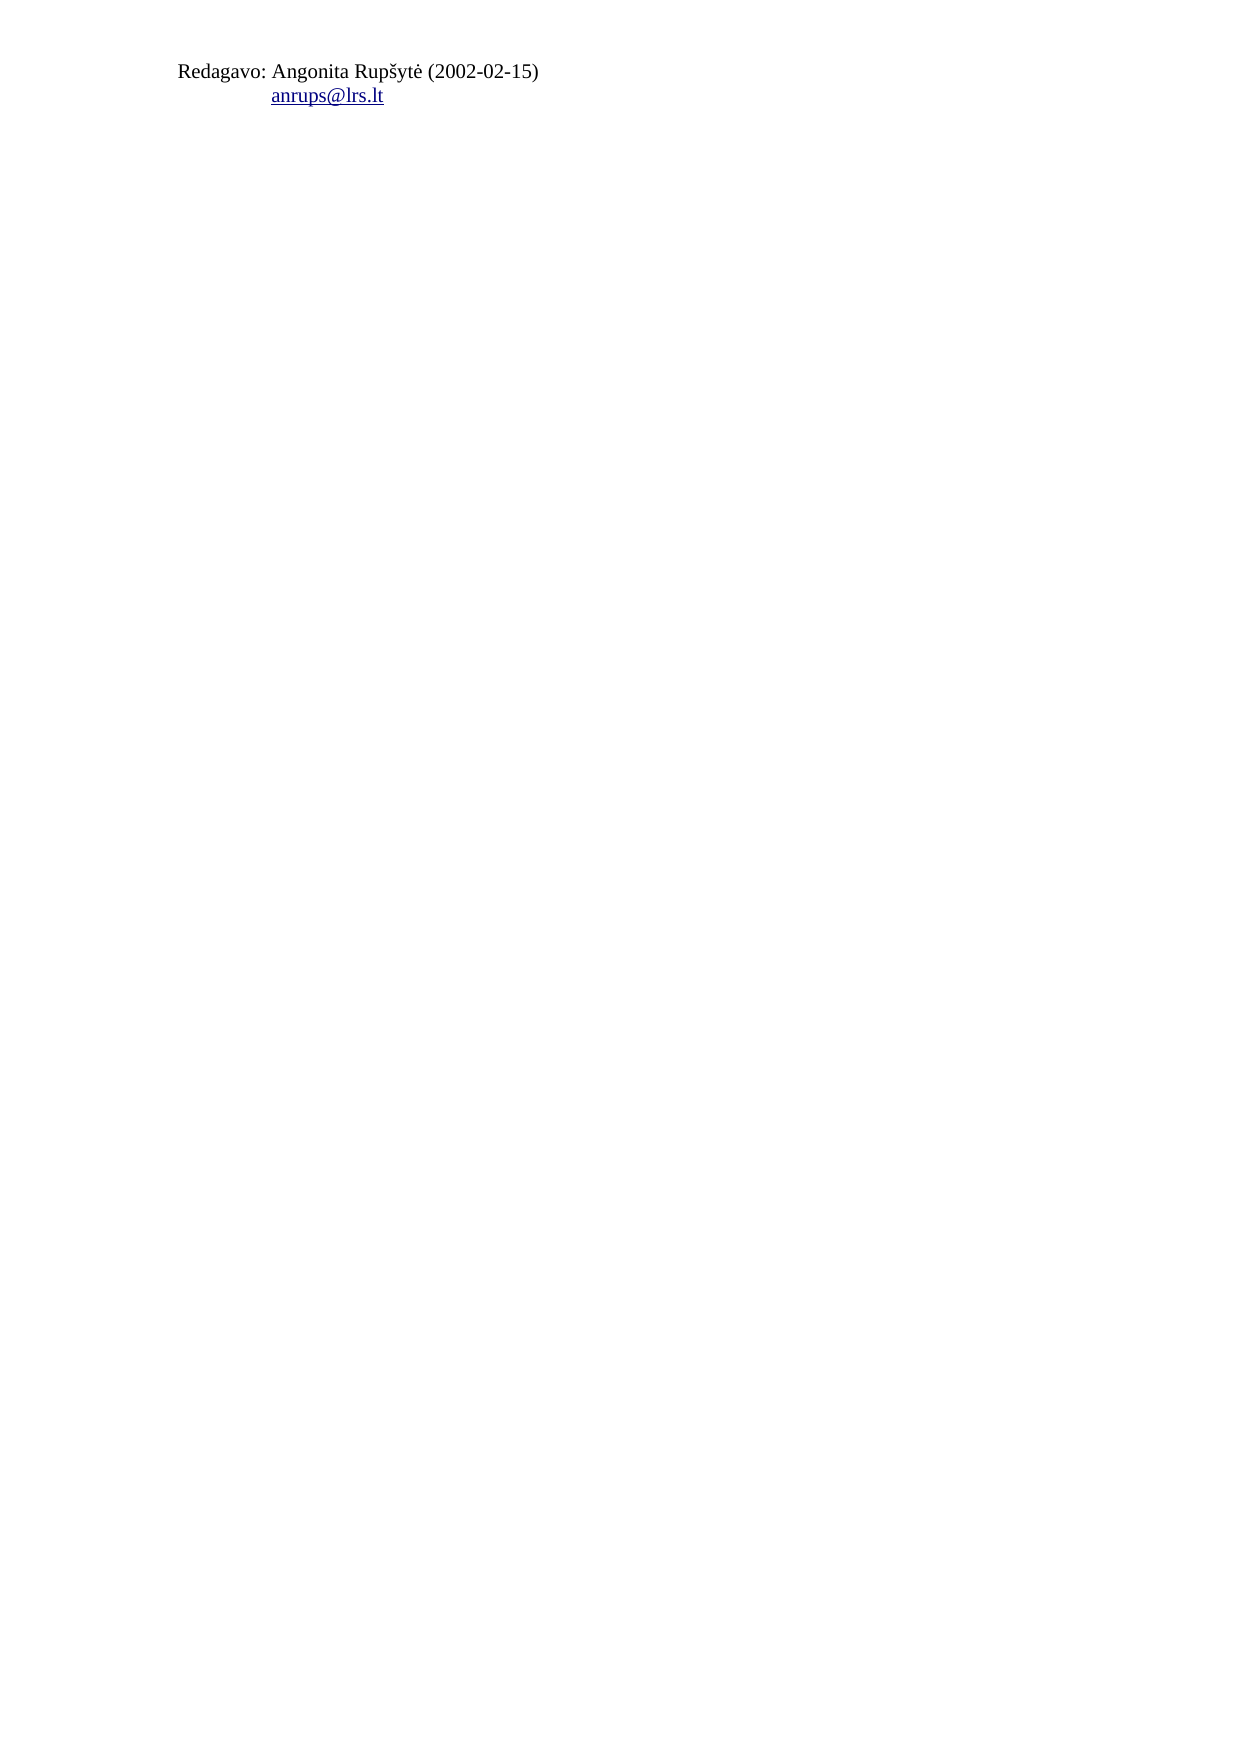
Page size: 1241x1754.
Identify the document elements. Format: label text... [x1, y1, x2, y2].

text anrups@lrs.lt [177, 83, 1122, 107]
text Redagavo: Angonita Rupšytė (2002-02-15) [177, 59, 1122, 83]
